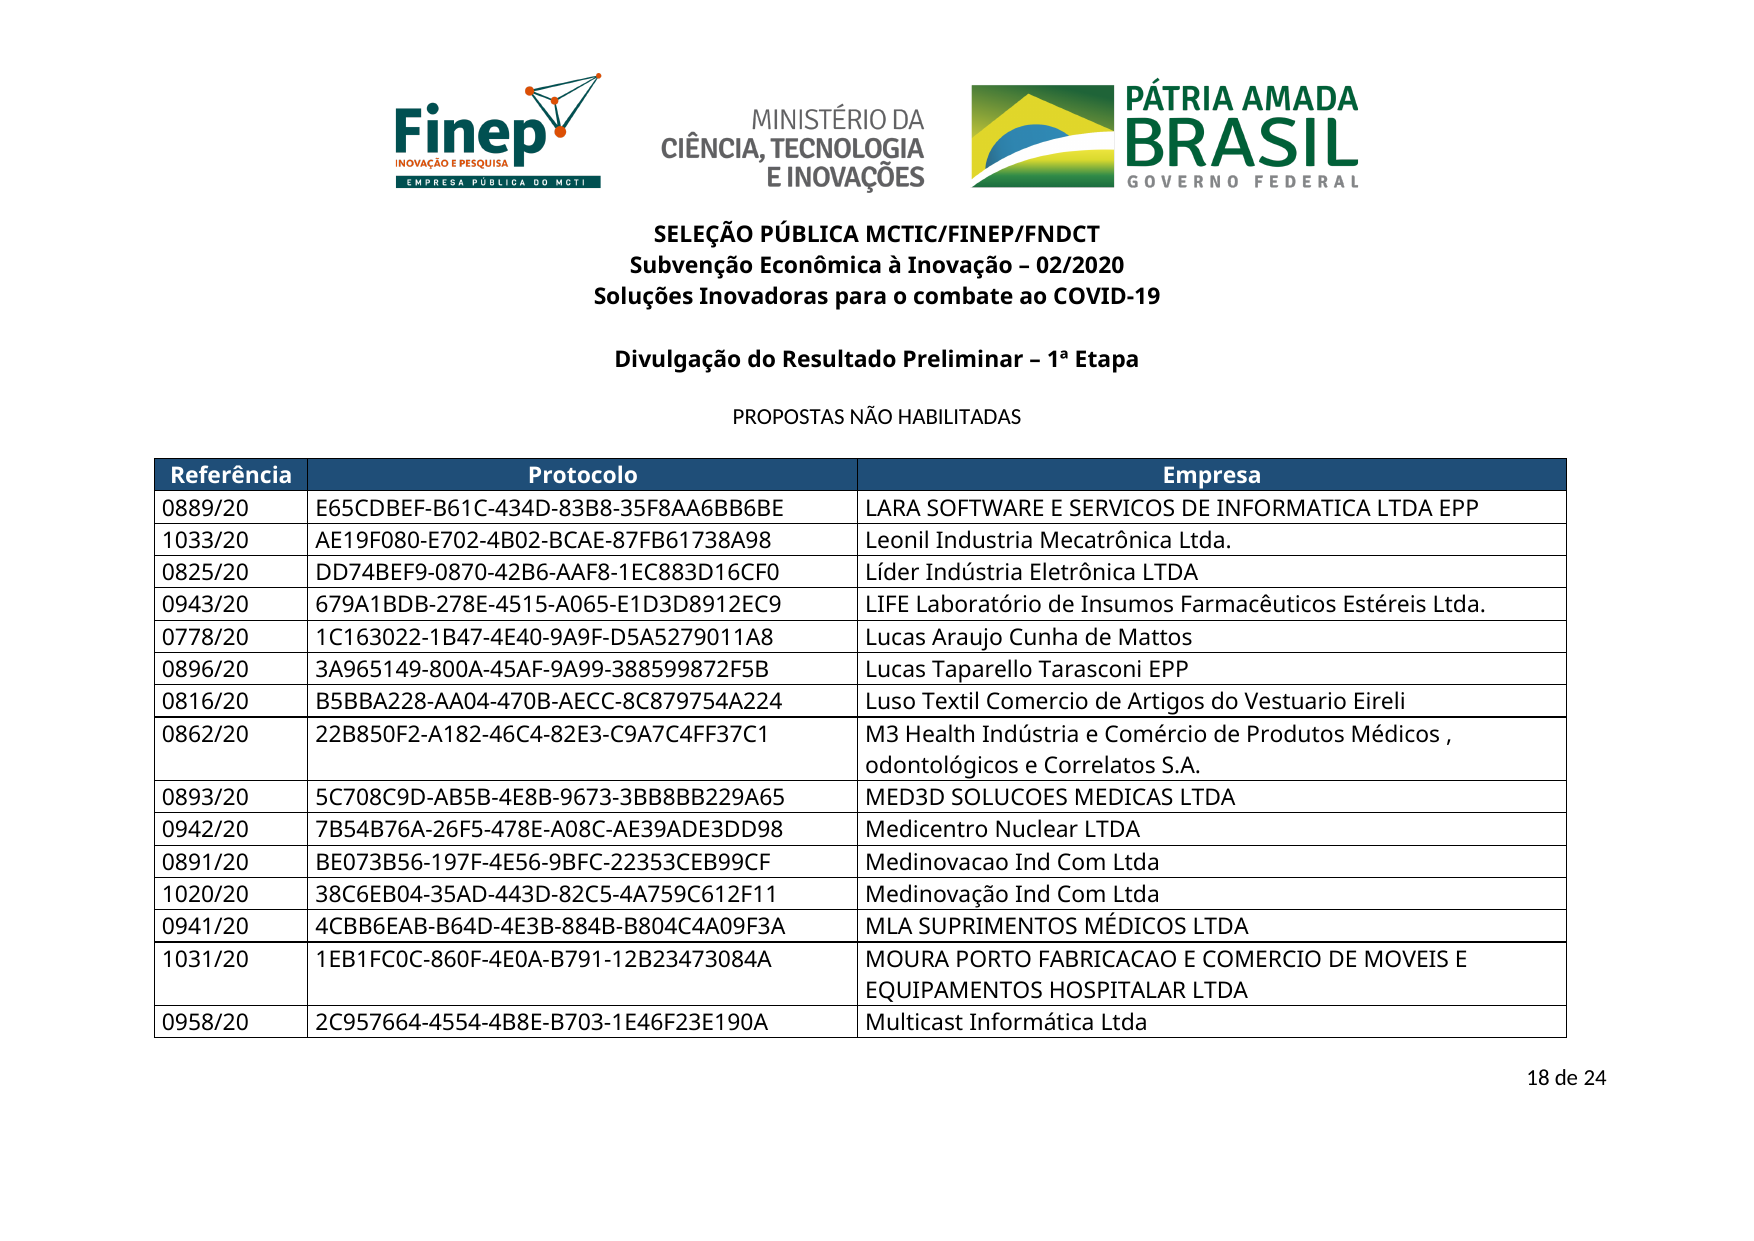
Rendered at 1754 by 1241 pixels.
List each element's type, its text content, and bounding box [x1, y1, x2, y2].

table_header Referência [155, 459, 307, 490]
table_cell Medinovação Ind Com Ltda [858, 878, 1566, 909]
table_cell 679A1BDB-278E-4515-A065-E1D3D8912EC9 [308, 588, 857, 619]
table_cell Multicast Informática Ltda [858, 1006, 1566, 1037]
table_cell 0891/20 [155, 846, 307, 877]
table_cell 1031/20 [155, 943, 307, 1005]
table_cell Lucas Araujo Cunha de Mattos [858, 621, 1566, 652]
table_header Empresa [858, 459, 1566, 490]
table_cell MED3D SOLUCOES MEDICAS LTDA [858, 781, 1566, 812]
table_cell Lucas Taparello Tarasconi EPP [858, 653, 1566, 684]
table_cell M3 Health Indústria e Comércio de Produtos Médicos , odontológicos e Correlatos S.A. [858, 718, 1566, 780]
table_cell MLA SUPRIMENTOS MÉDICOS LTDA [858, 910, 1566, 941]
table_cell 0862/20 [155, 718, 307, 780]
table_cell 0816/20 [155, 685, 307, 716]
table_cell 5C708C9D-AB5B-4E8B-9673-3BB8BB229A65 [308, 781, 857, 812]
table_cell 0942/20 [155, 813, 307, 844]
table_cell E65CDBEF-B61C-434D-83B8-35F8AA6BB6BE [308, 491, 857, 523]
table_cell 1020/20 [155, 878, 307, 909]
table_cell 2C957664-4554-4B8E-B703-1E46F23E190A [308, 1006, 857, 1037]
table_cell Líder Indústria Eletrônica LTDA [858, 556, 1566, 587]
table_cell Medicentro Nuclear LTDA [858, 813, 1566, 844]
table_cell 22B850F2-A182-46C4-82E3-C9A7C4FF37C1 [308, 718, 857, 780]
table_cell 1033/20 [155, 524, 307, 555]
table_cell Luso Textil Comercio de Artigos do Vestuario Eireli [858, 685, 1566, 716]
table_cell DD74BEF9-0870-42B6-AAF8-1EC883D16CF0 [308, 556, 857, 587]
table_cell B5BBA228-AA04-470B-AECC-8C879754A224 [308, 685, 857, 716]
table_cell 0941/20 [155, 910, 307, 941]
table_cell 0893/20 [155, 781, 307, 812]
table_cell 0896/20 [155, 653, 307, 684]
table_cell Medinovacao Ind Com Ltda [858, 846, 1566, 877]
table_cell 4CBB6EAB-B64D-4E3B-884B-B804C4A09F3A [308, 910, 857, 941]
table_cell MOURA PORTO FABRICACAO E COMERCIO DE MOVEIS E EQUIPAMENTOS HOSPITALAR LTDA [858, 943, 1566, 1005]
table_cell 1EB1FC0C-860F-4E0A-B791-12B23473084A [308, 943, 857, 1005]
table_header Protocolo [308, 459, 857, 490]
table_cell LARA SOFTWARE E SERVICOS DE INFORMATICA LTDA EPP [858, 491, 1566, 523]
table_cell 1C163022-1B47-4E40-9A9F-D5A5279011A8 [308, 621, 857, 652]
table_cell 0825/20 [155, 556, 307, 587]
table_cell 7B54B76A-26F5-478E-A08C-AE39ADE3DD98 [308, 813, 857, 844]
table_cell 38C6EB04-35AD-443D-82C5-4A759C612F11 [308, 878, 857, 909]
table_cell AE19F080-E702-4B02-BCAE-87FB61738A98 [308, 524, 857, 555]
table_cell 0958/20 [155, 1006, 307, 1037]
table_cell Leonil Industria Mecatrônica Ltda. [858, 524, 1566, 555]
table_cell 0778/20 [155, 621, 307, 652]
table_cell 3A965149-800A-45AF-9A99-388599872F5B [308, 653, 857, 684]
table_cell 0889/20 [155, 491, 307, 523]
table_cell LIFE Laboratório de Insumos Farmacêuticos Estéreis Ltda. [858, 588, 1566, 619]
table_cell BE073B56-197F-4E56-9BFC-22353CEB99CF [308, 846, 857, 877]
table_cell 0943/20 [155, 588, 307, 619]
